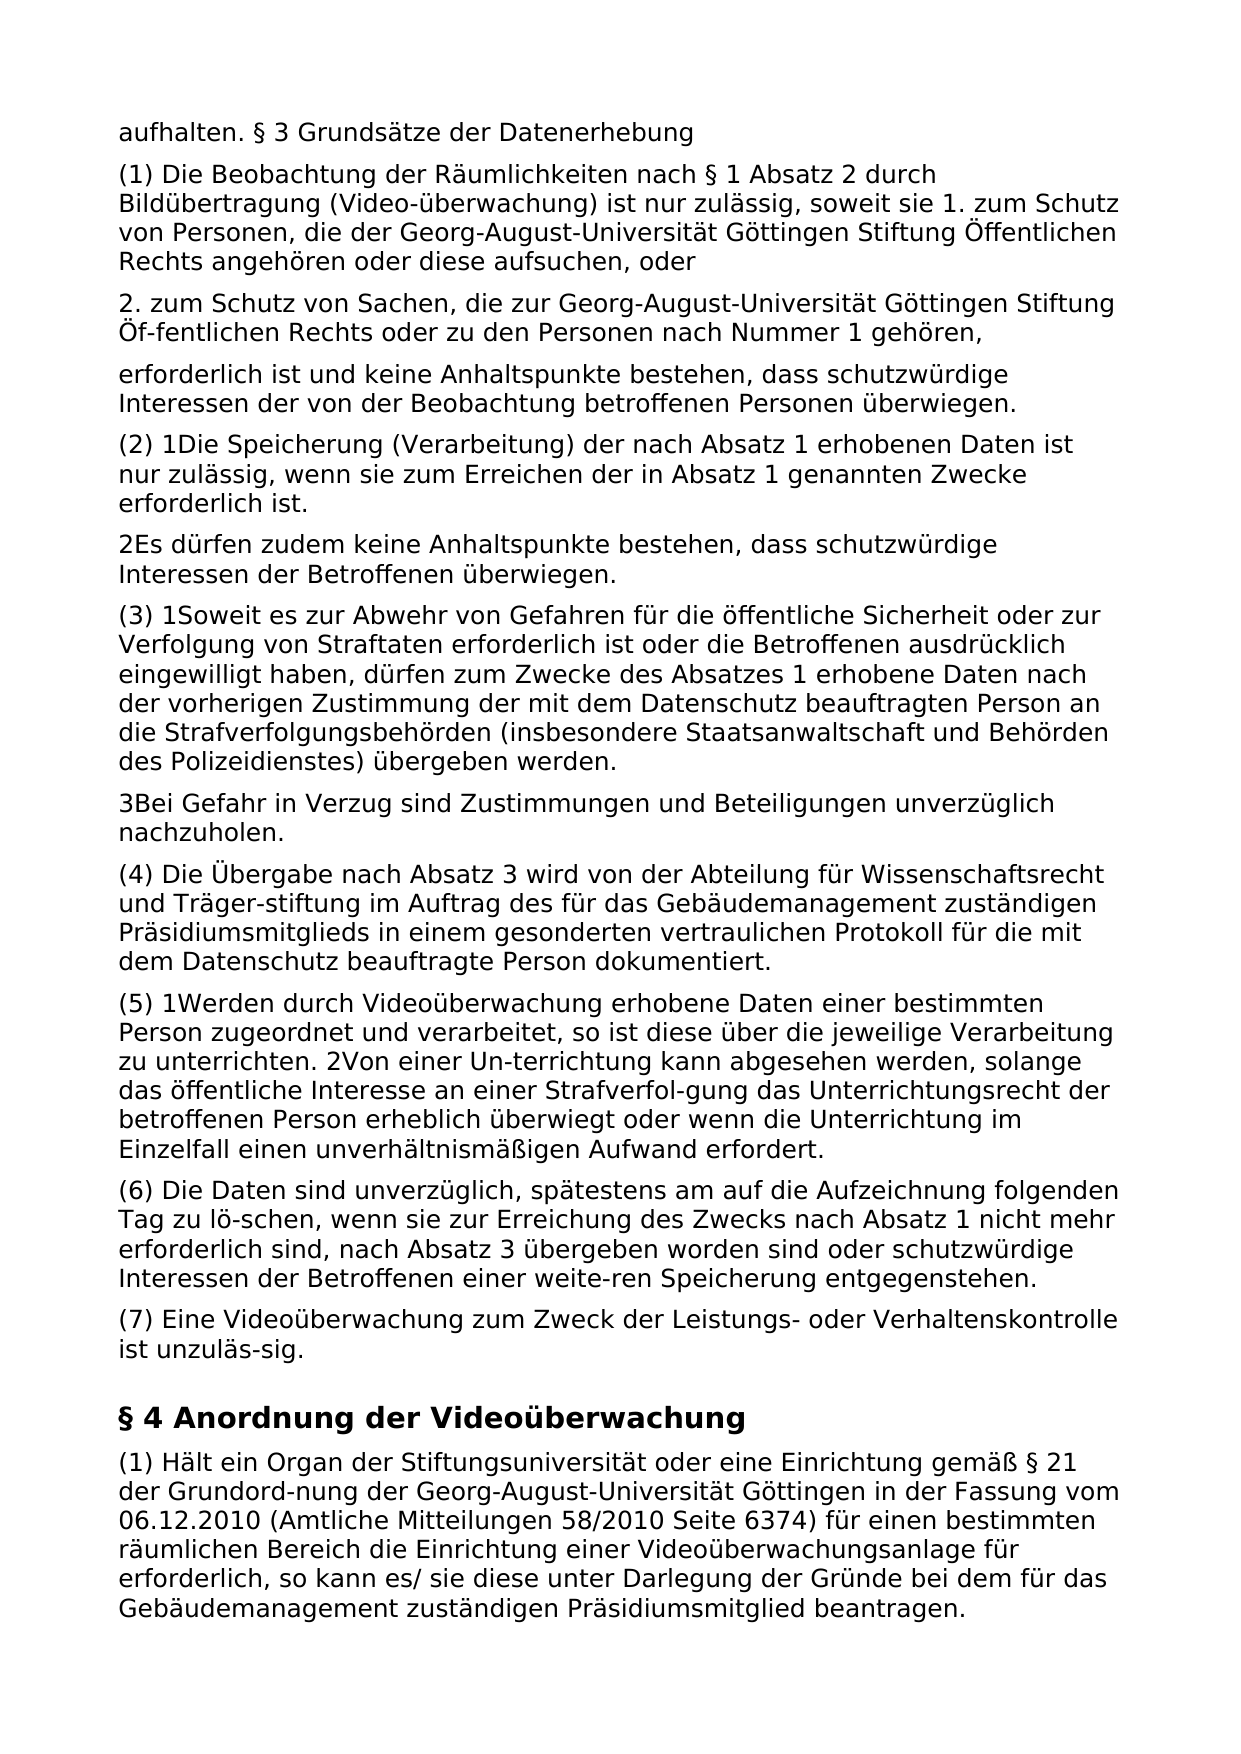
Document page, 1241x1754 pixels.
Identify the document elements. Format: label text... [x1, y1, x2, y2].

subtitle § 4 Anordnung der Videoüberwachung [118, 1401, 1122, 1435]
text (3) 1Soweit es zur Abwehr von Gefahren für die öffentliche Sicherheit oder zur Verfolgung von Straftaten erforderlich ist oder die Betroffenen ausdrücklich eingewilligt haben, dürfen zum Zwecke des Absatzes 1 erhobene Daten nach der vorherigen Zustimmung der mit dem Datenschutz beauftragten Person an die Strafverfolgungsbehörden (insbesondere Staatsanwaltschaft und Behörden des Polizeidienstes) übergeben werden. [118, 601, 1122, 776]
text (5) 1Werden durch Videoüberwachung erhobene Daten einer bestimmten Person zugeordnet und verarbeitet, so ist diese über die jeweilige Verarbeitung zu unterrichten. 2Von einer Un-terrichtung kann abgesehen werden, solange das öffentliche Interesse an einer Strafverfol-gung das Unterrichtungsrecht der betroffenen Person erheblich überwiegt oder wenn die Unterrichtung im Einzelfall einen unverhältnismäßigen Aufwand erfordert. [118, 989, 1122, 1164]
text 3Bei Gefahr in Verzug sind Zustimmungen und Beteiligungen unverzüglich nachzuholen. [118, 789, 1122, 847]
text erforderlich ist und keine Anhaltspunkte bestehen, dass schutzwürdige Interessen der von der Beobachtung betroffenen Personen überwiegen. [118, 360, 1122, 418]
text (4) Die Übergabe nach Absatz 3 wird von der Abteilung für Wissenschaftsrecht und Träger-stiftung im Auftrag des für das Gebäudemanagement zuständigen Präsidiumsmitglieds in einem gesonderten vertraulichen Protokoll für die mit dem Datenschutz beauftragte Person dokumentiert. [118, 860, 1122, 976]
text 2. zum Schutz von Sachen, die zur Georg-August-Universität Göttingen Stiftung Öf-fentlichen Rechts oder zu den Personen nach Nummer 1 gehören, [118, 289, 1122, 347]
text aufhalten. § 3 Grundsätze der Datenerhebung [118, 118, 1122, 147]
text 2Es dürfen zudem keine Anhaltspunkte bestehen, dass schutzwürdige Interessen der Betroffenen überwiegen. [118, 531, 1122, 589]
text (6) Die Daten sind unverzüglich, spätestens am auf die Aufzeichnung folgenden Tag zu lö-schen, wenn sie zur Erreichung des Zwecks nach Absatz 1 nicht mehr erforderlich sind, nach Absatz 3 übergeben worden sind oder schutzwürdige Interessen der Betroffenen einer weite-ren Speicherung entgegenstehen. [118, 1176, 1122, 1293]
text (1) Die Beobachtung der Räumlichkeiten nach § 1 Absatz 2 durch Bildübertragung (Video-überwachung) ist nur zulässig, soweit sie 1. zum Schutz von Personen, die der Georg-August-Universität Göttingen Stiftung Öffentlichen Rechts angehören oder diese aufsuchen, oder [118, 160, 1122, 276]
text (7) Eine Videoüberwachung zum Zweck der Leistungs- oder Verhaltenskontrolle ist unzuläs-sig. [118, 1306, 1122, 1364]
text (1) Hält ein Organ der Stiftungsuniversität oder eine Einrichtung gemäß § 21 der Grundord-nung der Georg-August-Universität Göttingen in der Fassung vom 06.12.2010 (Amtliche Mitteilungen 58/2010 Seite 6374) für einen bestimmten räumlichen Bereich die Einrichtung einer Videoüberwachungsanlage für erforderlich, so kann es/ sie diese unter Darlegung der Gründe bei dem für das Gebäudemanagement zuständigen Präsidiumsmitglied beantragen. [118, 1448, 1122, 1623]
text (2) 1Die Speicherung (Verarbeitung) der nach Absatz 1 erhobenen Daten ist nur zulässig, wenn sie zum Erreichen der in Absatz 1 genannten Zwecke erforderlich ist. [118, 431, 1122, 518]
